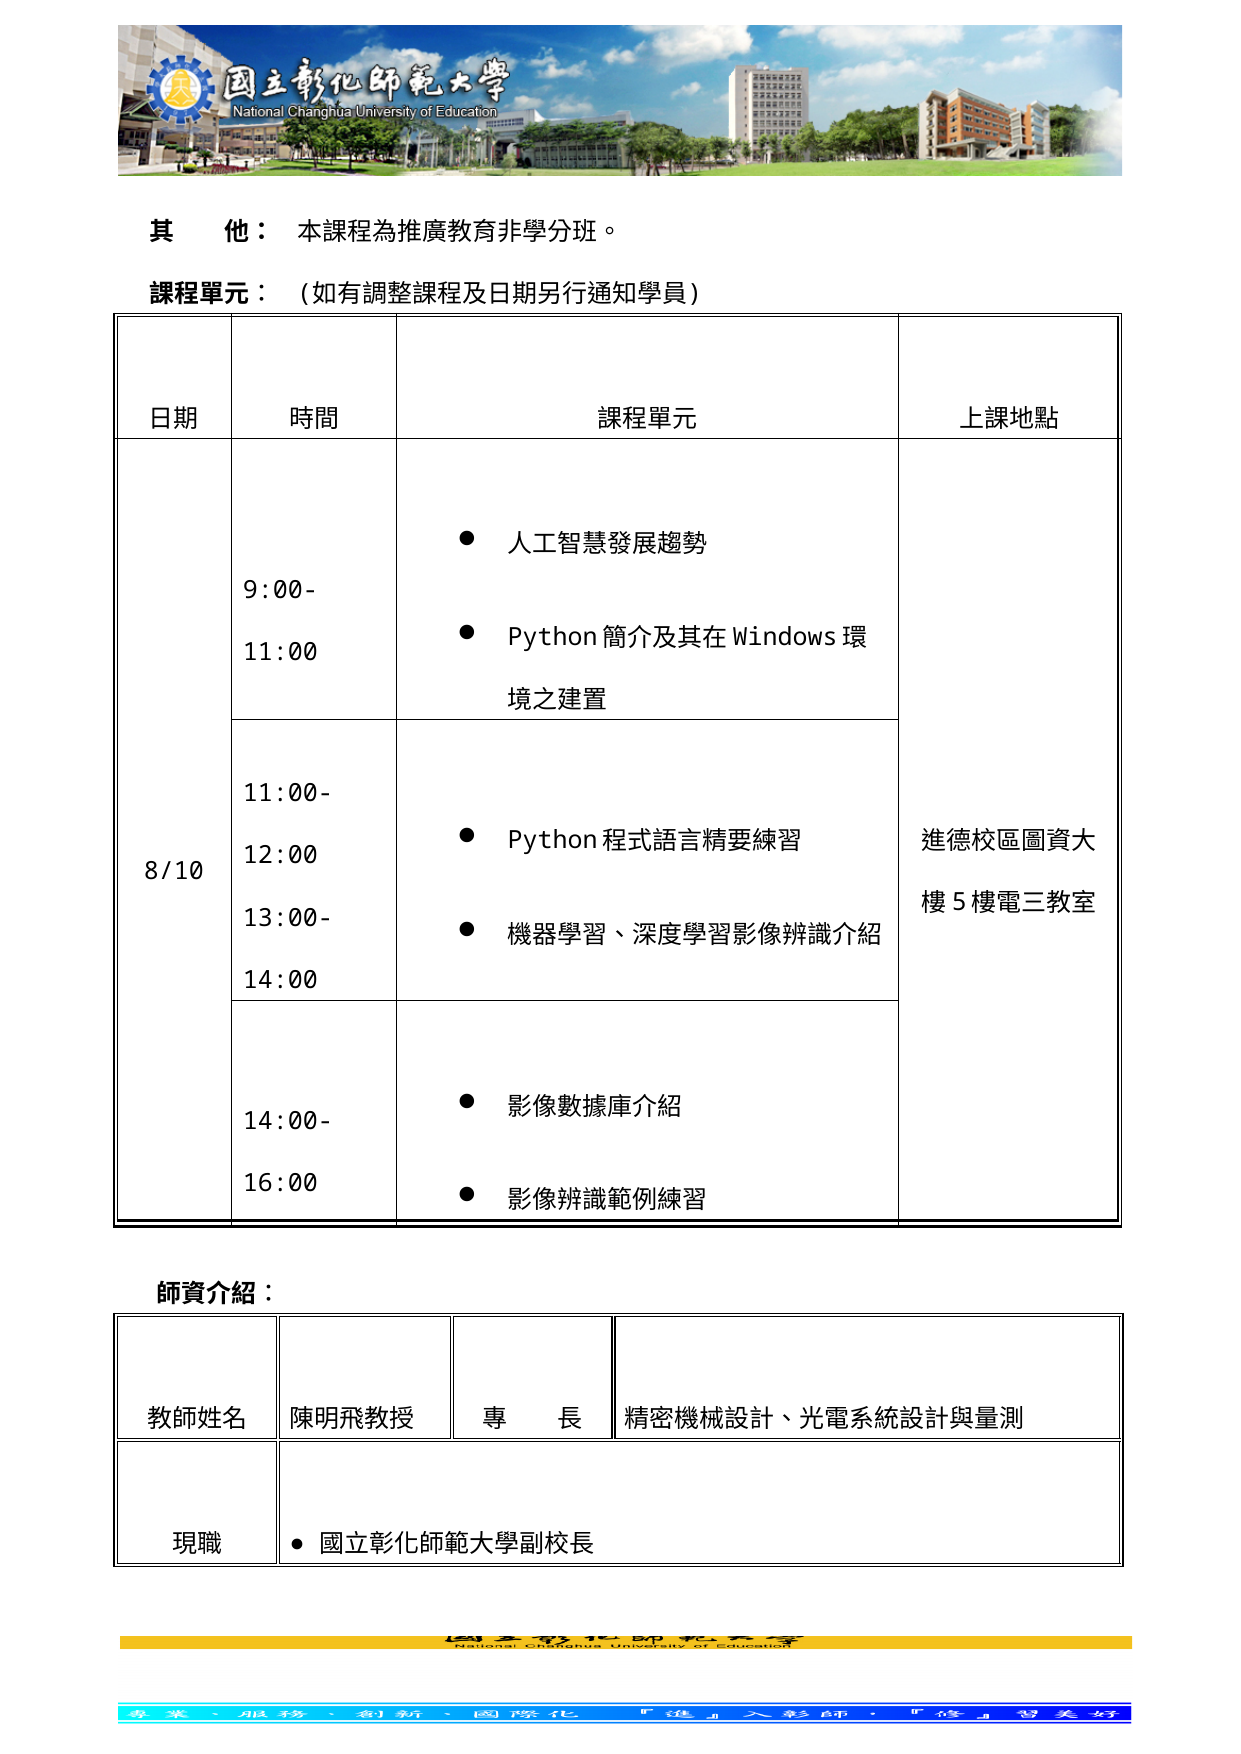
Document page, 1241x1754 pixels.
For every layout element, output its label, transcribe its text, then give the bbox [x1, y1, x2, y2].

table_cell 進德校區圖資大樓5樓電三教室 [899, 439, 1117, 1219]
table_cell (如有調整課程及日期另行通知學員) [286, 250, 1102, 312]
table_header 教師姓名 [118, 1317, 276, 1437]
table_header 師資介紹： [138, 1250, 300, 1312]
table_header 陳明飛教授 [280, 1317, 450, 1437]
table_cell 本課程為推廣教育非學分班。 [1091, 188, 1102, 250]
table_cell 9:00-11:00 [232, 439, 396, 719]
table_cell 其 他： [138, 188, 286, 250]
table_header 課程單元 [397, 317, 898, 437]
table_cell 人工智慧發展趨勢 Python簡介及其在Windows環境之建置 [397, 439, 898, 719]
table_cell ● 國立彰化師範大學副校長 [280, 1442, 1119, 1562]
table_header 時間 [232, 317, 396, 437]
table_header 精密機械設計、光電系統設計與量測 [616, 1317, 1119, 1437]
table_cell Python程式語言精要練習 機器學習、深度學習影像辨識介紹 [397, 720, 898, 1000]
table_header [300, 1250, 1102, 1312]
table_cell 課程單元： [138, 250, 286, 312]
table_cell 8/10 [118, 439, 231, 1219]
table_cell 11:00-12:00 13:00-14:00 [232, 720, 396, 1000]
table_cell 影像數據庫介紹 影像辨識範例練習 [397, 1001, 898, 1219]
table_cell 現職 [118, 1442, 276, 1562]
table_cell 本課程為推廣教育非學分班。 [286, 188, 297, 250]
table_header 日期 [118, 317, 231, 437]
table_cell 14:00-16:00 [232, 1001, 396, 1219]
table_header 專 長 [454, 1317, 611, 1437]
table_header 上課地點 [899, 317, 1117, 437]
